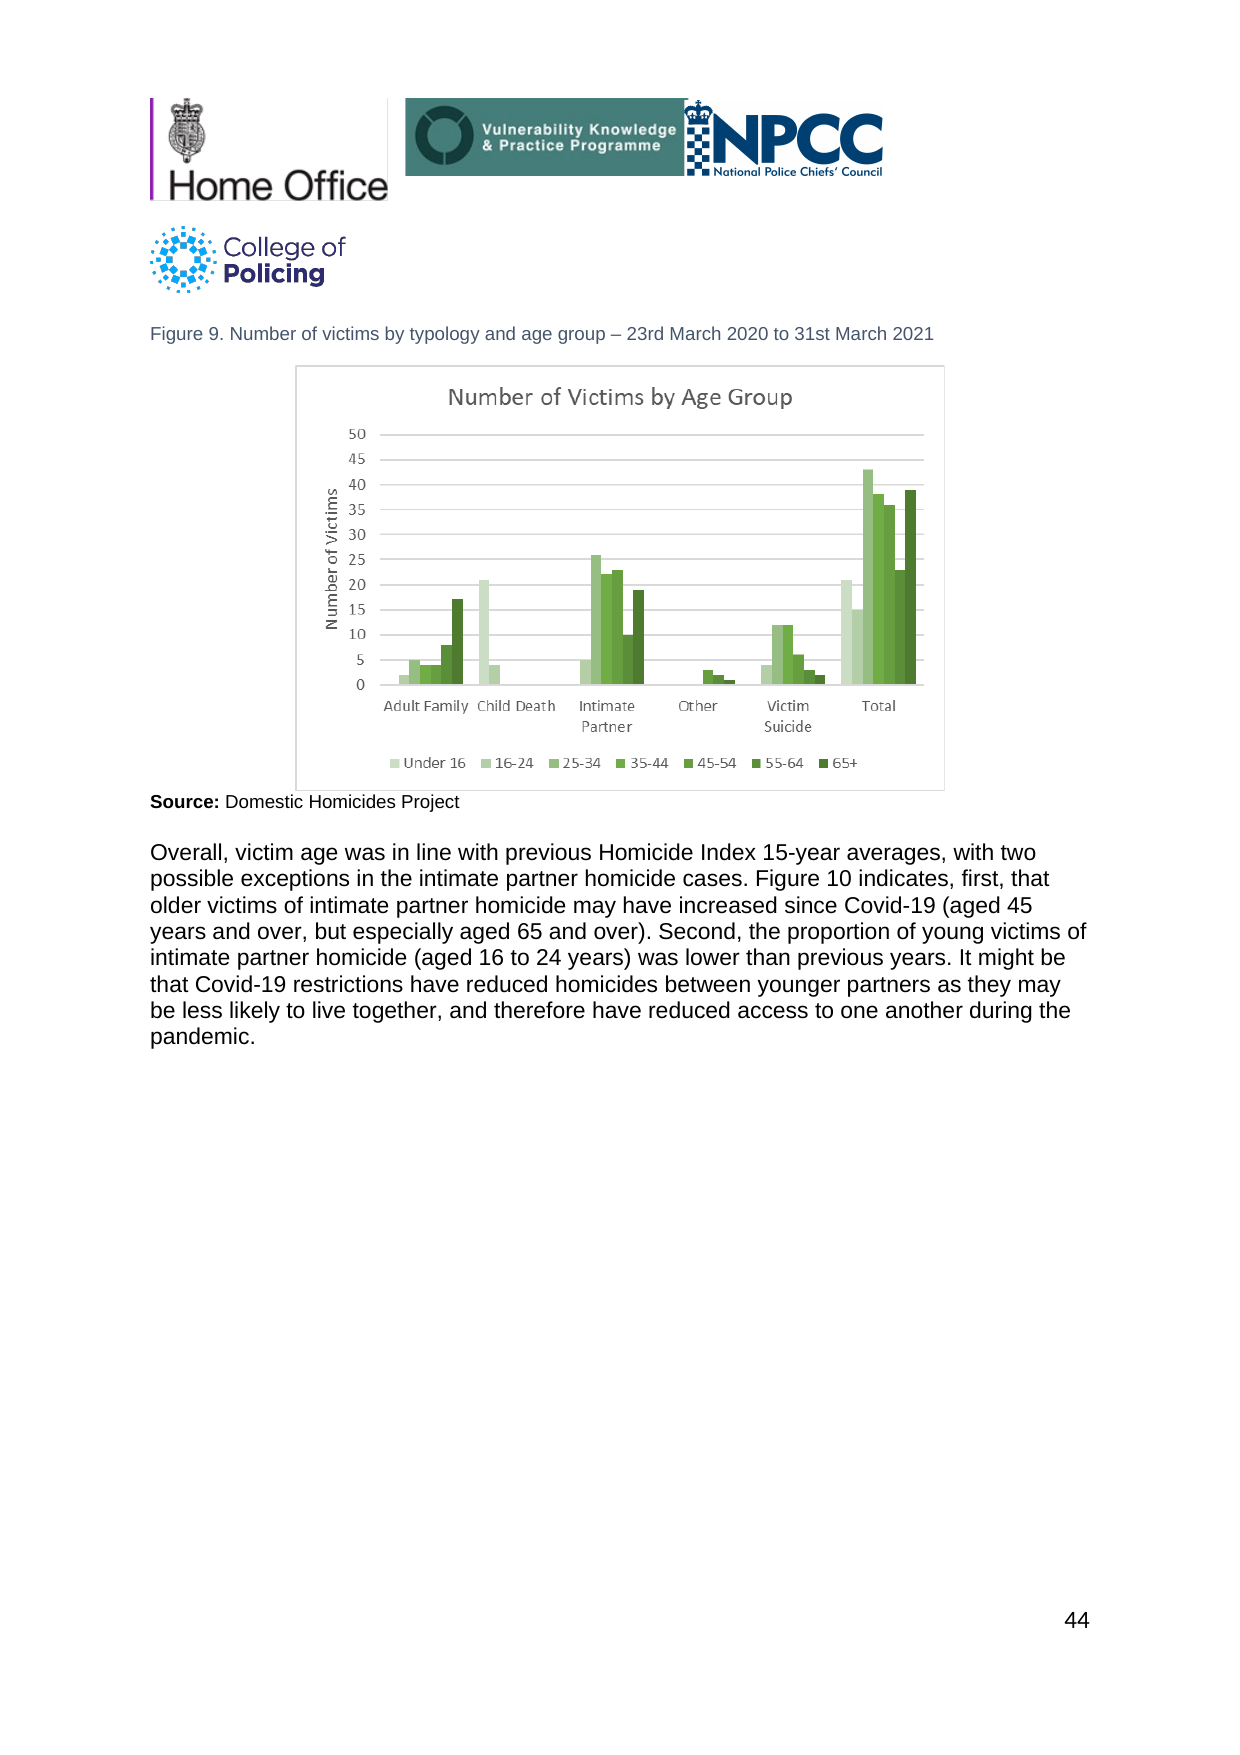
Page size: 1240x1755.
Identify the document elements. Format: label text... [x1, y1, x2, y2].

text Overall, victim age was in line with previous Homicide Index 15-year averages, with two possible exceptions in the intimate partner homicide cases. Figure 10 indicates, first, that older victims of intimate partner homicide may have increased since Covid-19 (aged 45 years and over, but especially aged 65 and over). Second, the proportion of young victims of intimate partner homicide (aged 16 to 24 years) was lower than previous years. It might be that Covid-19 restrictions have reduced homicides between younger partners as they may be less likely to live together, and therefore have reduced access to one another during the pandemic. [150, 839, 1089, 1050]
text Source: Domestic Homicides Project [150, 791, 1089, 812]
text Figure 9. Number of victims by typology and age group – 23rd March 2020 to 31st March 2021 [150, 323, 1089, 344]
